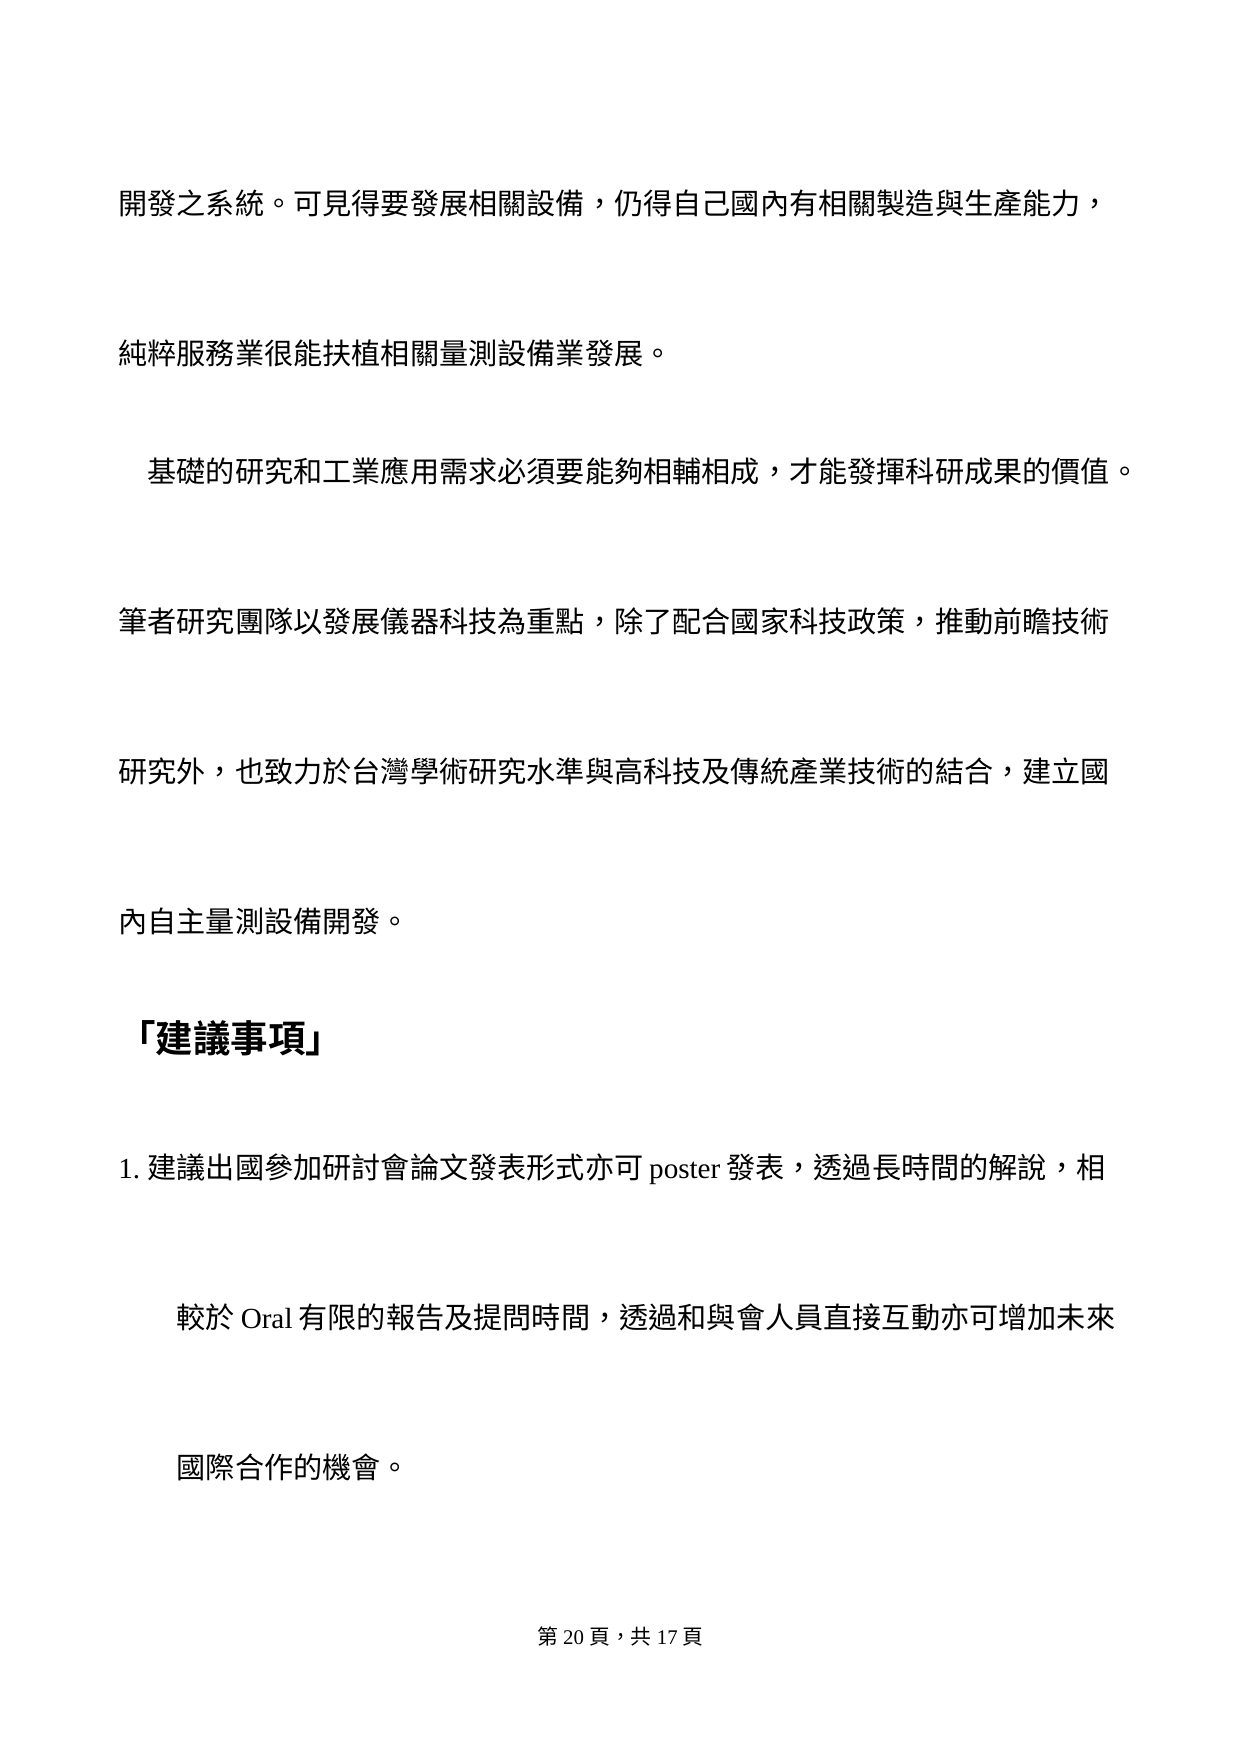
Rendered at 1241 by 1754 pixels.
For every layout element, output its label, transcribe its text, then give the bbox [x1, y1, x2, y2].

text 「建議事項」 [118, 999, 1122, 1074]
text 1. 建議出國參加研討會論文發表形式亦可poster發表，透過長時間的解說，相較於Oral有限的報告及提問時間，透過和與會人員直接互動亦可增加未來國際合作的機會。 [118, 1128, 1122, 1503]
text 開發之系統。可見得要發展相關設備，仍得自己國內有相關製造與生產能力，純粹服務業很能扶植相關量測設備業發展。 [118, 164, 1122, 389]
text 基礎的研究和工業應用需求必須要能夠相輔相成，才能發揮科研成果的價值。筆者研究團隊以發展儀器科技為重點，除了配合國家科技政策，推動前瞻技術研究外，也致力於台灣學術研究水準與高科技及傳統產業技術的結合，建立國內自主量測設備開發。 [118, 432, 1122, 957]
